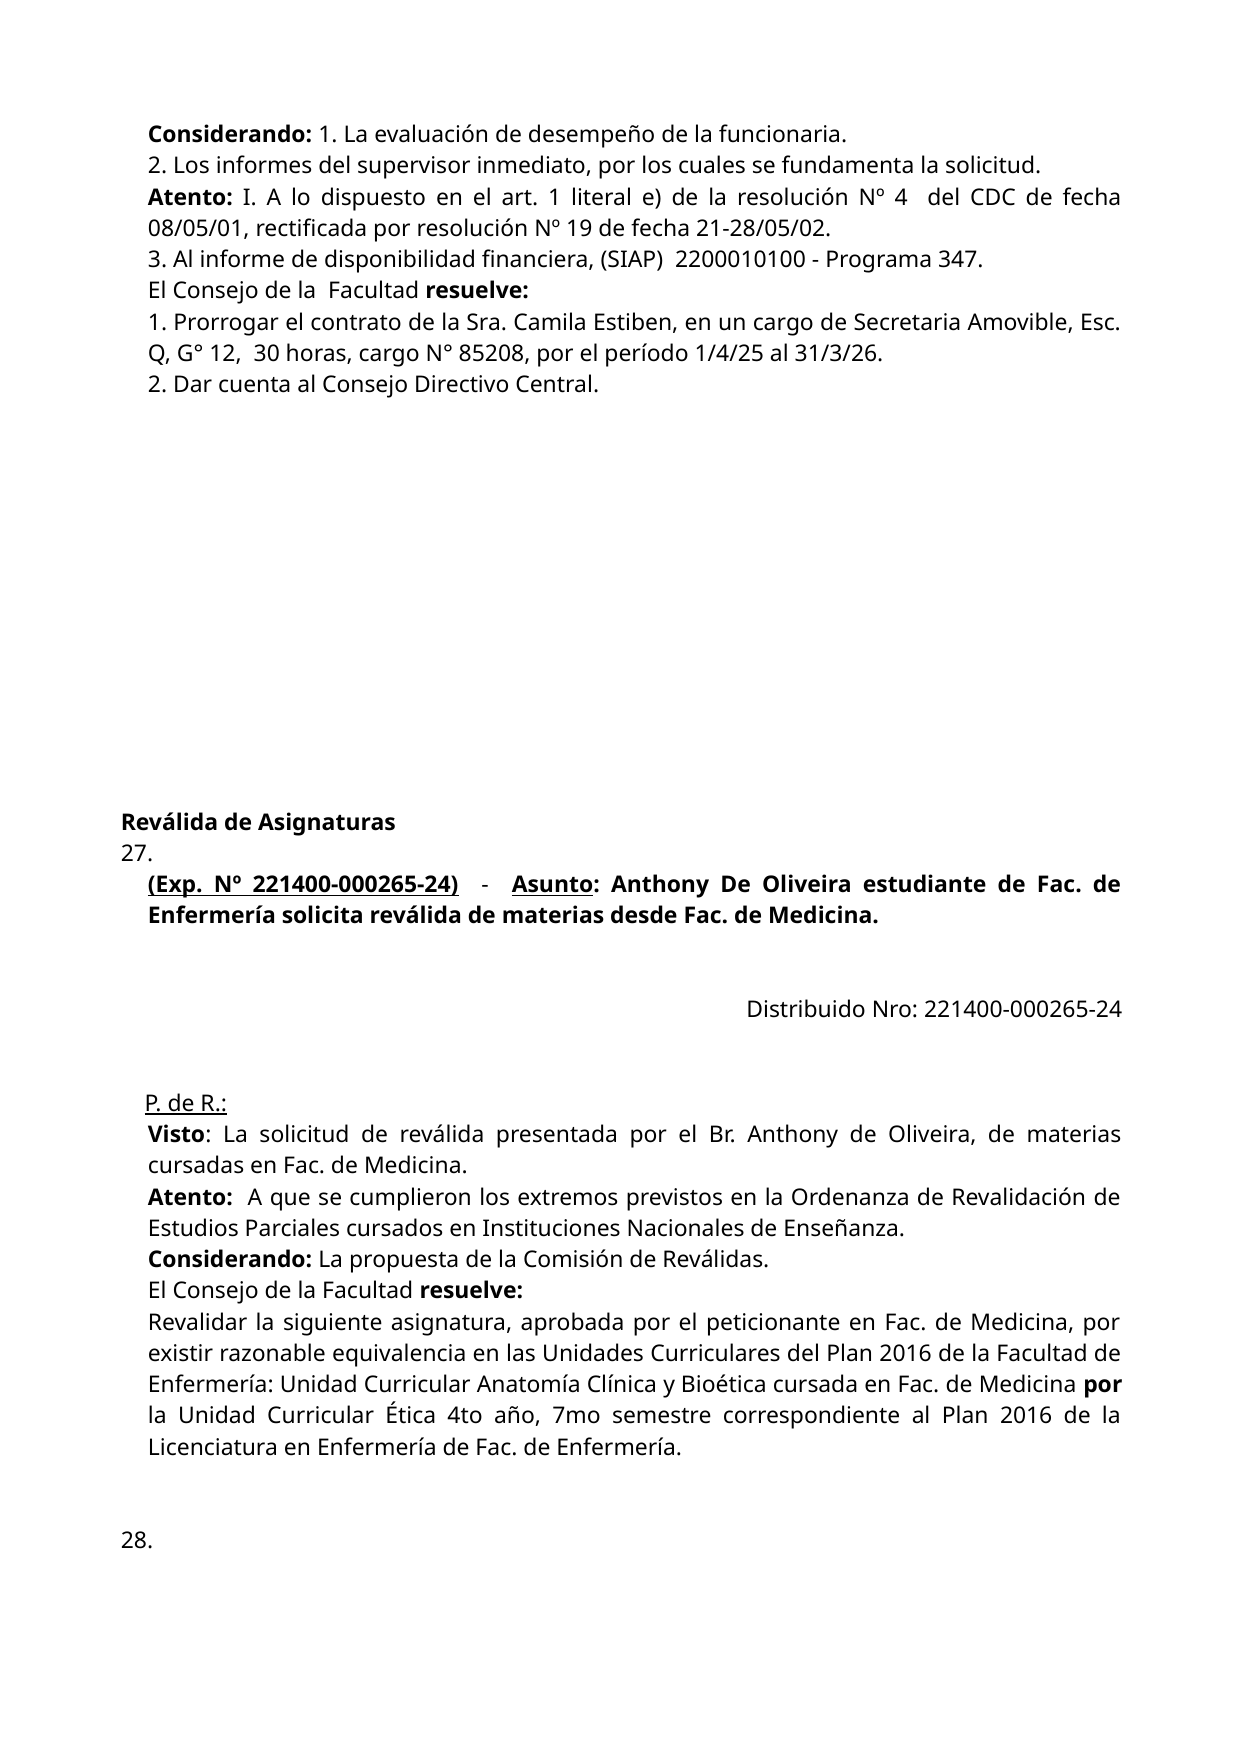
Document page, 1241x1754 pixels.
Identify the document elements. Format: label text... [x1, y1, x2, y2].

text 28. [121, 1524, 1122, 1556]
text El Consejo de la Facultad resuelve: [148, 274, 1122, 306]
text Atento: I. A lo dispuesto en el art. 1 literal e) de la resolución Nº 4 del CDC de fecha 08/05/01, rectificada por resolución Nº 19 de fecha 21-28/05/02. [148, 181, 1122, 243]
text 2. Dar cuenta al Consejo Directivo Central. [148, 368, 1122, 399]
text Atento: A que se cumplieron los extremos previstos en la Ordenanza de Revalidación de Estudios Parciales cursados en Instituciones Nacionales de Enseñanza. [148, 1181, 1122, 1243]
text 27. [121, 837, 1122, 868]
text El Consejo de la Facultad resuelve: [148, 1274, 1122, 1306]
text Considerando: La propuesta de la Comisión de Reválidas. [148, 1243, 1122, 1274]
text 3. Al informe de disponibilidad financiera, (SIAP) 2200010100 - Programa 347. [148, 243, 1122, 274]
text Distribuido Nro: 221400-000265-24 [221, 993, 1122, 1024]
text (Exp. Nº 221400-000265-24) - Asunto: Anthony De Oliveira estudiante de Fac. de Enfermería solicita reválida de materias desde Fac. de Medicina. [148, 868, 1122, 931]
text 2. Los informes del supervisor inmediato, por los cuales se fundamenta la solicitud. [148, 149, 1122, 181]
text P. de R.: [121, 1087, 1122, 1118]
text Reválida de Asignaturas [121, 806, 1122, 837]
text Considerando: 1. La evaluación de desempeño de la funcionaria. [148, 118, 1122, 149]
text 1. Prorrogar el contrato de la Sra. Camila Estiben, en un cargo de Secretaria Amovible, Esc. Q, G° 12, 30 horas, cargo N° 85208, por el período 1/4/25 al 31/3/26. [148, 306, 1122, 368]
text Revalidar la siguiente asignatura, aprobada por el peticionante en Fac. de Medicina, por existir razonable equivalencia en las Unidades Curriculares del Plan 2016 de la Facultad de Enfermería: Unidad Curricular Anatomía Clínica y Bioética cursada en Fac. de Medicina por la Unidad Curricular Ética 4to año, 7mo semestre correspondiente al Plan 2016 de la Licenciatura en Enfermería de Fac. de Enfermería. [148, 1306, 1122, 1462]
text Visto: La solicitud de reválida presentada por el Br. Anthony de Oliveira, de materias cursadas en Fac. de Medicina. [148, 1118, 1122, 1181]
